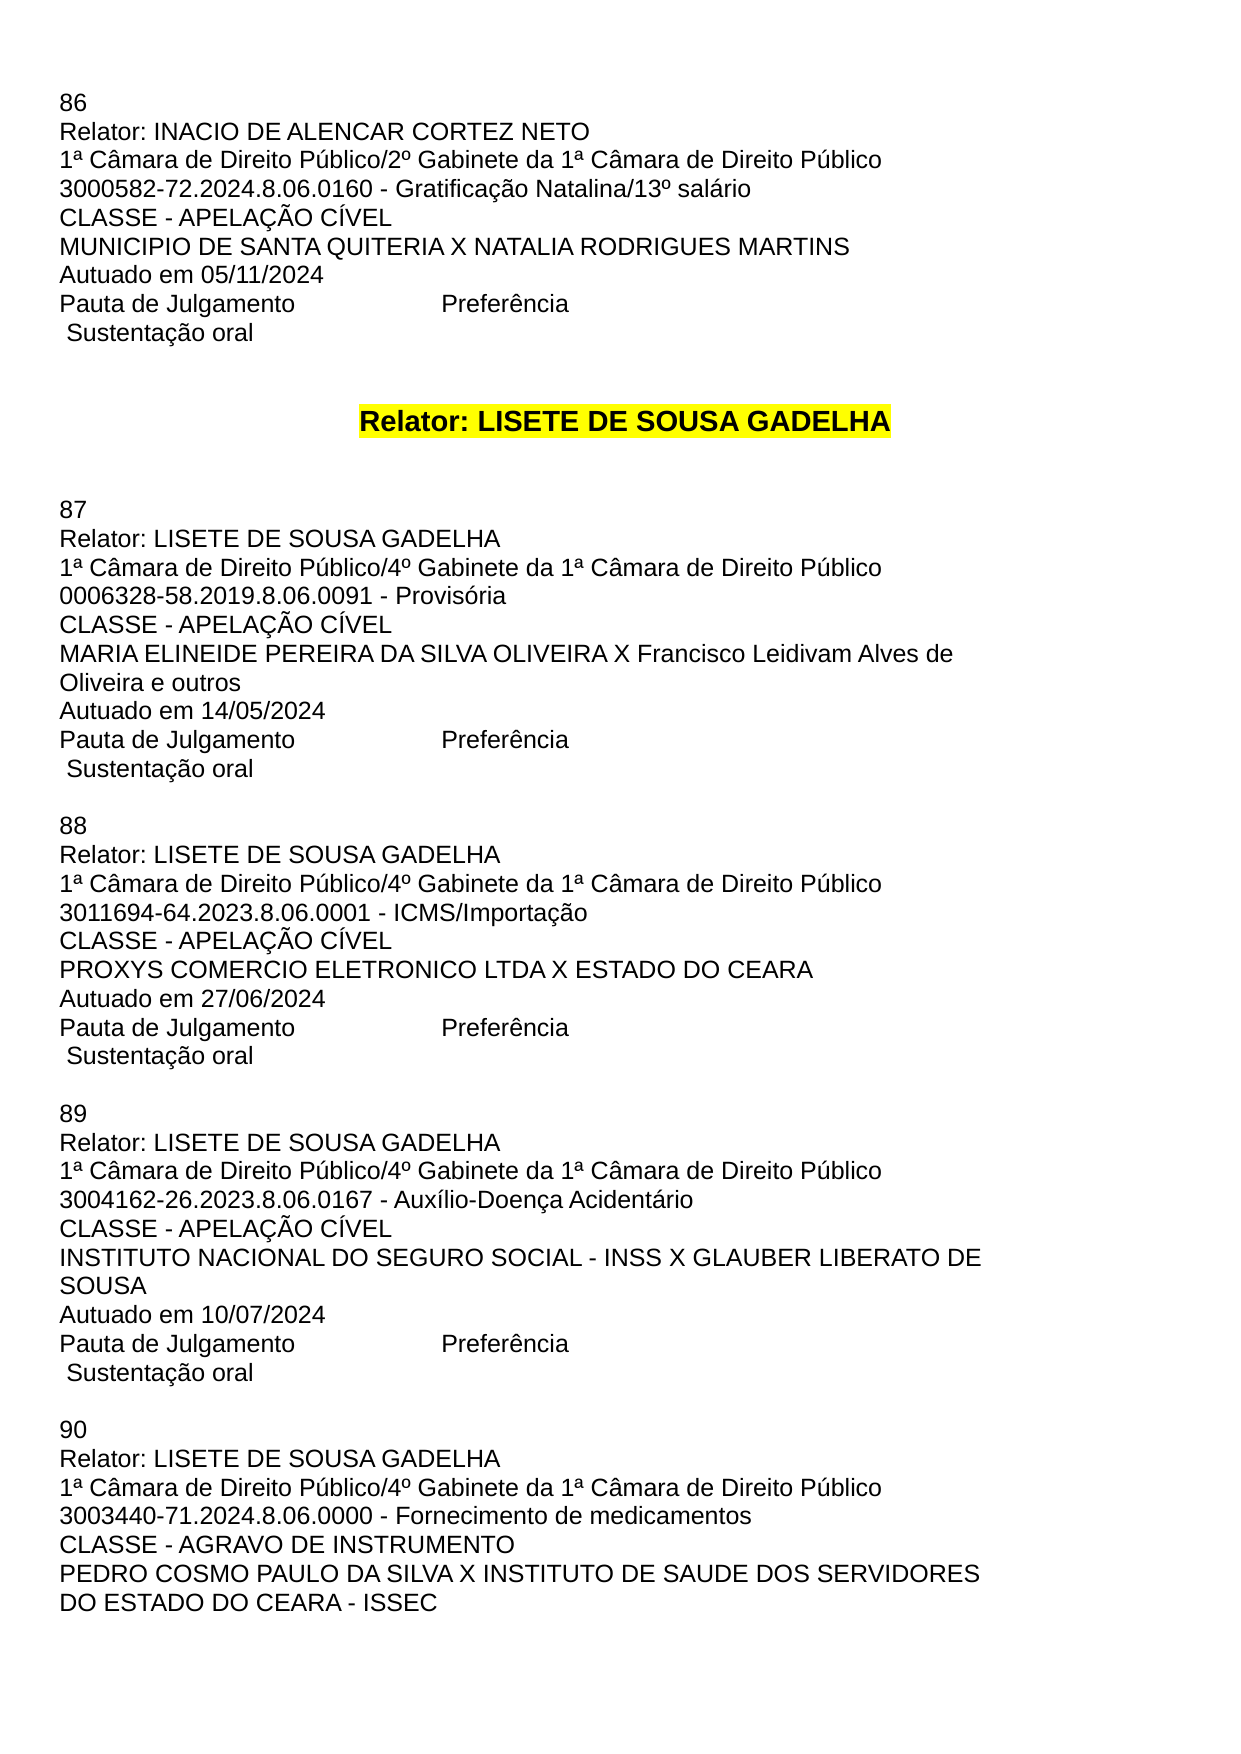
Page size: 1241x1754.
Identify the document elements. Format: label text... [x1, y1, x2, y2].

text Sustentação oral [59, 1041, 989, 1070]
text CLASSE - APELAÇÃO CÍVEL [59, 926, 989, 955]
text PROXYS COMERCIO ELETRONICO LTDA X ESTADO DO CEARA [59, 955, 989, 984]
text Relator: LISETE DE SOUSA GADELHA [59, 524, 989, 553]
text Autuado em 10/07/2024 [59, 1300, 989, 1329]
text Relator: LISETE DE SOUSA GADELHA [59, 1444, 989, 1473]
text 1ª Câmara de Direito Público/4º Gabinete da 1ª Câmara de Direito Público [59, 1156, 989, 1185]
text Sustentação oral [59, 1358, 989, 1386]
text CLASSE - APELAÇÃO CÍVEL [59, 610, 989, 639]
text Autuado em 05/11/2024 [59, 260, 989, 289]
text CLASSE - APELAÇÃO CÍVEL [59, 203, 989, 232]
text Sustentação oral [59, 754, 989, 783]
text 86 [59, 88, 989, 117]
text Sustentação oral [59, 318, 989, 347]
text 1ª Câmara de Direito Público/4º Gabinete da 1ª Câmara de Direito Público [59, 1473, 989, 1501]
text Relator: LISETE DE SOUSA GADELHA [59, 1128, 989, 1156]
text 90 [59, 1415, 989, 1444]
text CLASSE - APELAÇÃO CÍVEL [59, 1214, 989, 1243]
text 1ª Câmara de Direito Público/2º Gabinete da 1ª Câmara de Direito Público [59, 145, 989, 174]
text 1ª Câmara de Direito Público/4º Gabinete da 1ª Câmara de Direito Público [59, 553, 989, 581]
text 1ª Câmara de Direito Público/4º Gabinete da 1ª Câmara de Direito Público [59, 869, 989, 898]
text 88 [59, 811, 989, 840]
text Pauta de Julgamento Preferência [59, 725, 989, 754]
text 0006328-58.2019.8.06.0091 - Provisória [59, 581, 989, 610]
text CLASSE - AGRAVO DE INSTRUMENTO [59, 1530, 989, 1559]
text Pauta de Julgamento Preferência [59, 289, 989, 318]
text INSTITUTO NACIONAL DO SEGURO SOCIAL - INSS X GLAUBER LIBERATO DE SOUSA [59, 1243, 989, 1300]
text MARIA ELINEIDE PEREIRA DA SILVA OLIVEIRA X Francisco Leidivam Alves de Oliveira e outros [59, 639, 989, 696]
text Relator: LISETE DE SOUSA GADELHA [59, 840, 989, 869]
text Autuado em 14/05/2024 [59, 696, 989, 725]
text 3004162-26.2023.8.06.0167 - Auxílio-Doença Acidentário [59, 1185, 989, 1214]
text Relator: LISETE DE SOUSA GADELHA [59, 404, 989, 438]
text Pauta de Julgamento Preferência [59, 1329, 989, 1358]
text Autuado em 27/06/2024 [59, 984, 989, 1013]
text Relator: INACIO DE ALENCAR CORTEZ NETO [59, 117, 989, 145]
text 3003440-71.2024.8.06.0000 - Fornecimento de medicamentos [59, 1501, 989, 1530]
text 87 [59, 495, 989, 524]
text Pauta de Julgamento Preferência [59, 1013, 989, 1041]
text 3011694-64.2023.8.06.0001 - ICMS/Importação [59, 898, 989, 926]
text MUNICIPIO DE SANTA QUITERIA X NATALIA RODRIGUES MARTINS [59, 232, 989, 260]
text 3000582-72.2024.8.06.0160 - Gratificação Natalina/13º salário [59, 174, 989, 203]
text 89 [59, 1099, 989, 1128]
text PEDRO COSMO PAULO DA SILVA X INSTITUTO DE SAUDE DOS SERVIDORES DO ESTADO DO CEARA - ISSEC [59, 1559, 989, 1616]
